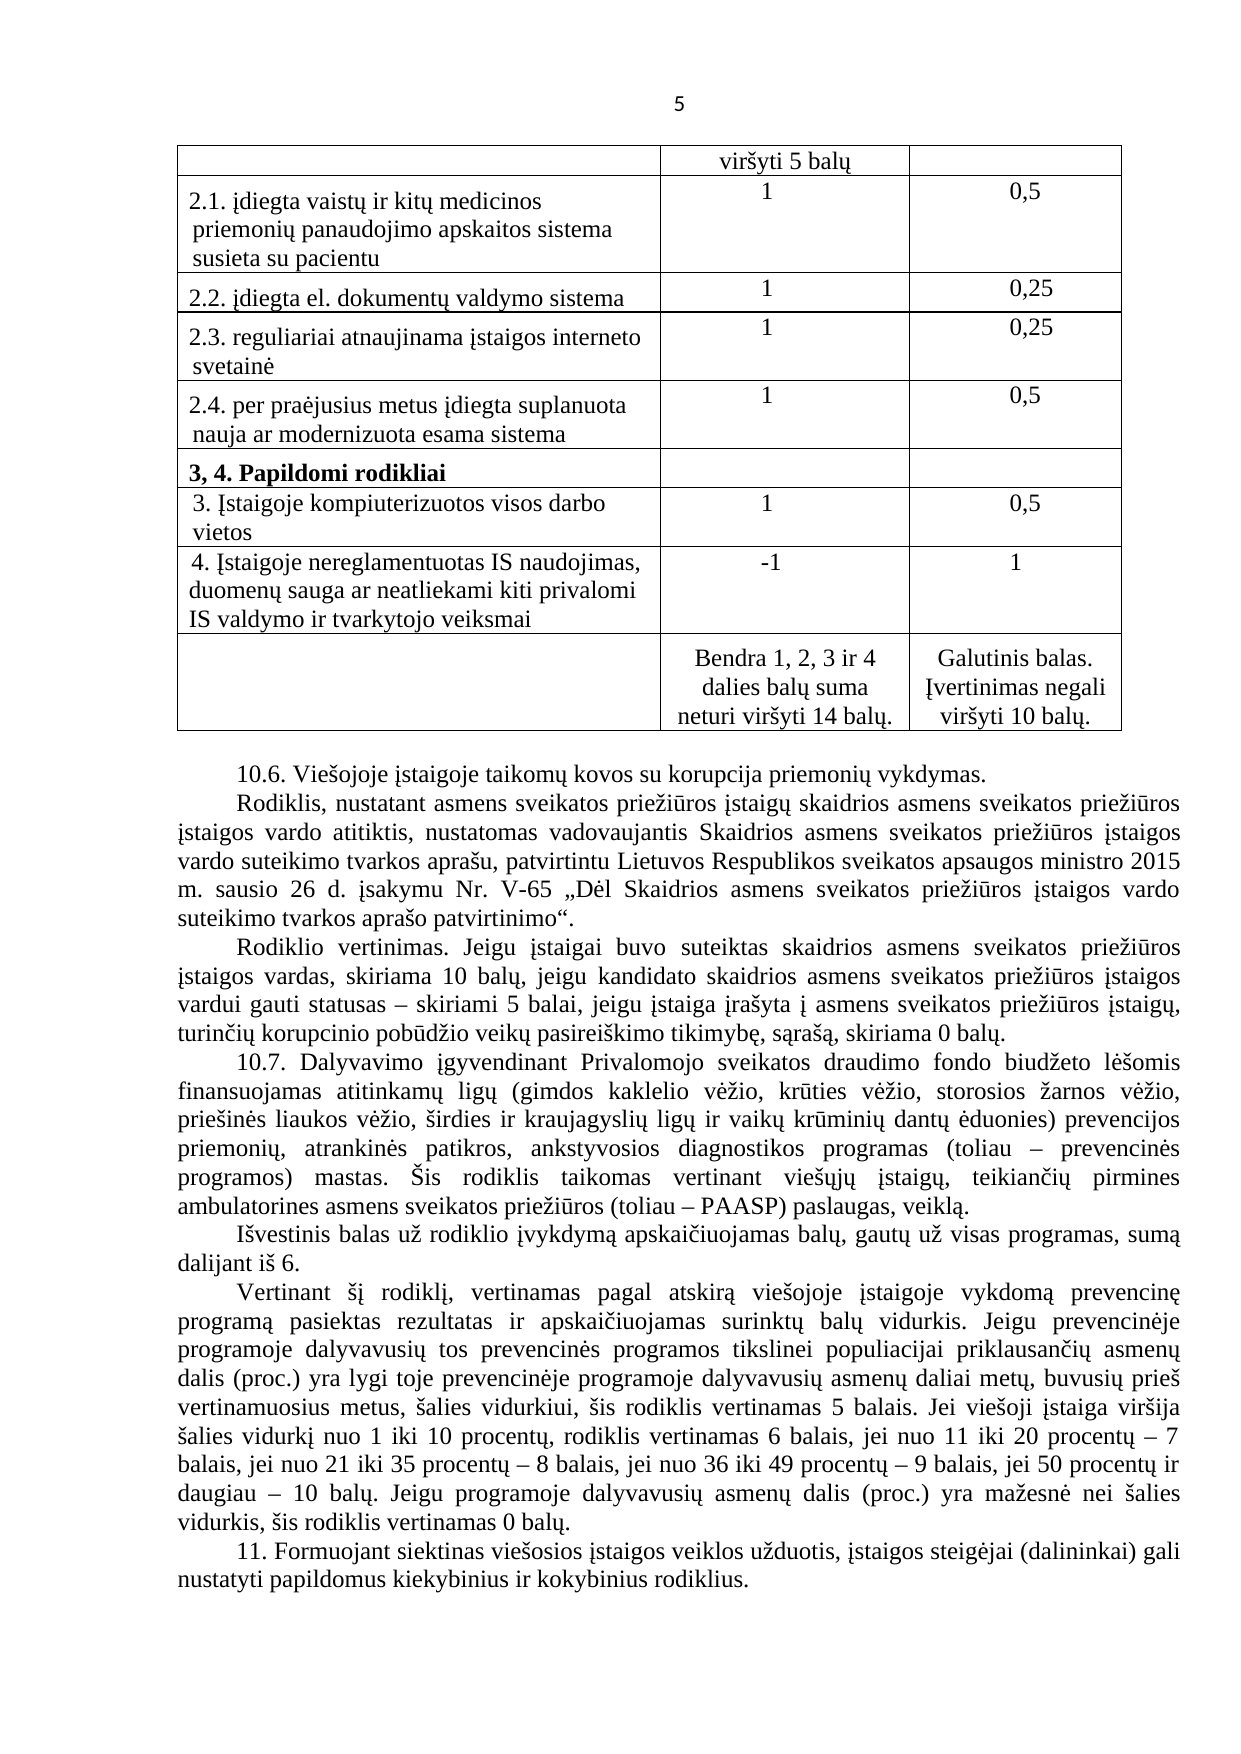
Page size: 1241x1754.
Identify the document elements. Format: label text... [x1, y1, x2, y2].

table_cell 3, 4. Papildomi rodikliai [178, 449, 660, 487]
table_cell 2.3. reguliariai atnaujinama įstaigos interneto svetainė [178, 313, 660, 379]
text Išvestinis balas už rodiklio įvykdymą apskaičiuojamas balų, gautų už visas programas, sumą dalijant iš 6. [177, 1219, 1181, 1277]
table_cell 1 [661, 488, 909, 546]
table_cell 1 [661, 273, 909, 311]
table_cell 1 [661, 313, 909, 379]
table_cell 3. Įstaigoje kompiuterizuotos visos darbo vietos [178, 488, 660, 546]
table_cell 0,25 [910, 313, 1121, 379]
table_cell 0,5 [910, 381, 1121, 448]
text Rodiklio vertinimas. Jeigu įstaigai buvo suteiktas skaidrios asmens sveikatos priežiūros įstaigos vardas, skiriama 10 balų, jeigu kandidato skaidrios asmens sveikatos priežiūros įstaigos vardui gauti statusas – skiriami 5 balai, jeigu įstaiga įrašyta į asmens sveikatos priežiūros įstaigų, turinčių korupcinio pobūdžio veikų pasireiškimo tikimybę, sąrašą, skiriama 0 balų. [177, 932, 1181, 1047]
table_cell [178, 146, 660, 175]
table_cell 1 [661, 176, 909, 272]
table_cell [178, 634, 660, 730]
table_cell 0,5 [910, 176, 1121, 272]
table_cell viršyti 5 balų [661, 146, 909, 175]
table_cell 0,25 [910, 273, 1121, 311]
text 10.7. Dalyvavimo įgyvendinant Privalomojo sveikatos draudimo fondo biudžeto lėšomis finansuojamas atitinkamų ligų (gimdos kaklelio vėžio, krūties vėžio, storosios žarnos vėžio, priešinės liaukos vėžio, širdies ir kraujagyslių ligų ir vaikų krūminių dantų ėduonies) prevencijos priemonių, atrankinės patikros, ankstyvosios diagnostikos programas (toliau – prevencinės programos) mastas. Šis rodiklis taikomas vertinant viešųjų įstaigų, teikiančių pirmines ambulatorines asmens sveikatos priežiūros (toliau – PAASP) paslaugas, veiklą. [177, 1047, 1181, 1219]
table_cell 1 [661, 381, 909, 448]
text Rodiklis, nustatant asmens sveikatos priežiūros įstaigų skaidrios asmens sveikatos priežiūros įstaigos vardo atitiktis, nustatomas vadovaujantis Skaidrios asmens sveikatos priežiūros įstaigos vardo suteikimo tvarkos aprašu, patvirtintu Lietuvos Respublikos sveikatos apsaugos ministro 2015 m. sausio 26 d. įsakymu Nr. V-65 „Dėl Skaidrios asmens sveikatos priežiūros įstaigos vardo suteikimo tvarkos aprašo patvirtinimo“. [177, 788, 1181, 932]
table_cell [910, 146, 1121, 175]
table_cell 0,5 [910, 488, 1121, 546]
table_cell 2.4. per praėjusius metus įdiegta suplanuota nauja ar modernizuota esama sistema [178, 381, 660, 448]
table_cell 2.2. įdiegta el. dokumentų valdymo sistema [178, 273, 660, 311]
table_cell 1 [910, 547, 1121, 633]
text 10.6. Viešojoje įstaigoje taikomų kovos su korupcija priemonių vykdymas. [177, 759, 1181, 788]
table_cell [910, 449, 1121, 487]
table_cell Galutinis balas. Įvertinimas negali viršyti 10 balų. [910, 634, 1121, 730]
table_cell [661, 449, 909, 487]
table_cell Bendra 1, 2, 3 ir 4 dalies balų suma neturi viršyti 14 balų. [661, 634, 909, 730]
text 11. Formuojant siektinas viešosios įstaigos veiklos užduotis, įstaigos steigėjai (dalininkai) gali nustatyti papildomus kiekybinius ir kokybinius rodiklius. [177, 1536, 1181, 1593]
table_cell 2.1. įdiegta vaistų ir kitų medicinos priemonių panaudojimo apskaitos sistema susieta su pacientu [178, 176, 660, 272]
table_cell -1 [661, 547, 909, 633]
text Vertinant šį rodiklį, vertinamas pagal atskirą viešojoje įstaigoje vykdomą prevencinę programą pasiektas rezultatas ir apskaičiuojamas surinktų balų vidurkis. Jeigu prevencinėje programoje dalyvavusių tos prevencinės programos tikslinei populiacijai priklausančių asmenų dalis (proc.) yra lygi toje prevencinėje programoje dalyvavusių asmenų daliai metų, buvusių prieš vertinamuosius metus, šalies vidurkiui, šis rodiklis vertinamas 5 balais. Jei viešoji įstaiga viršija šalies vidurkį nuo 1 iki 10 procentų, rodiklis vertinamas 6 balais, jei nuo 11 iki 20 procentų – 7 balais, jei nuo 21 iki 35 procentų – 8 balais, jei nuo 36 iki 49 procentų – 9 balais, jei 50 procentų ir daugiau – 10 balų. Jeigu programoje dalyvavusių asmenų dalis (proc.) yra mažesnė nei šalies vidurkis, šis rodiklis vertinamas 0 balų. [177, 1277, 1181, 1536]
table_cell 4. Įstaigoje nereglamentuotas IS naudojimas, duomenų sauga ar neatliekami kiti privalomi IS valdymo ir tvarkytojo veiksmai [178, 547, 660, 633]
